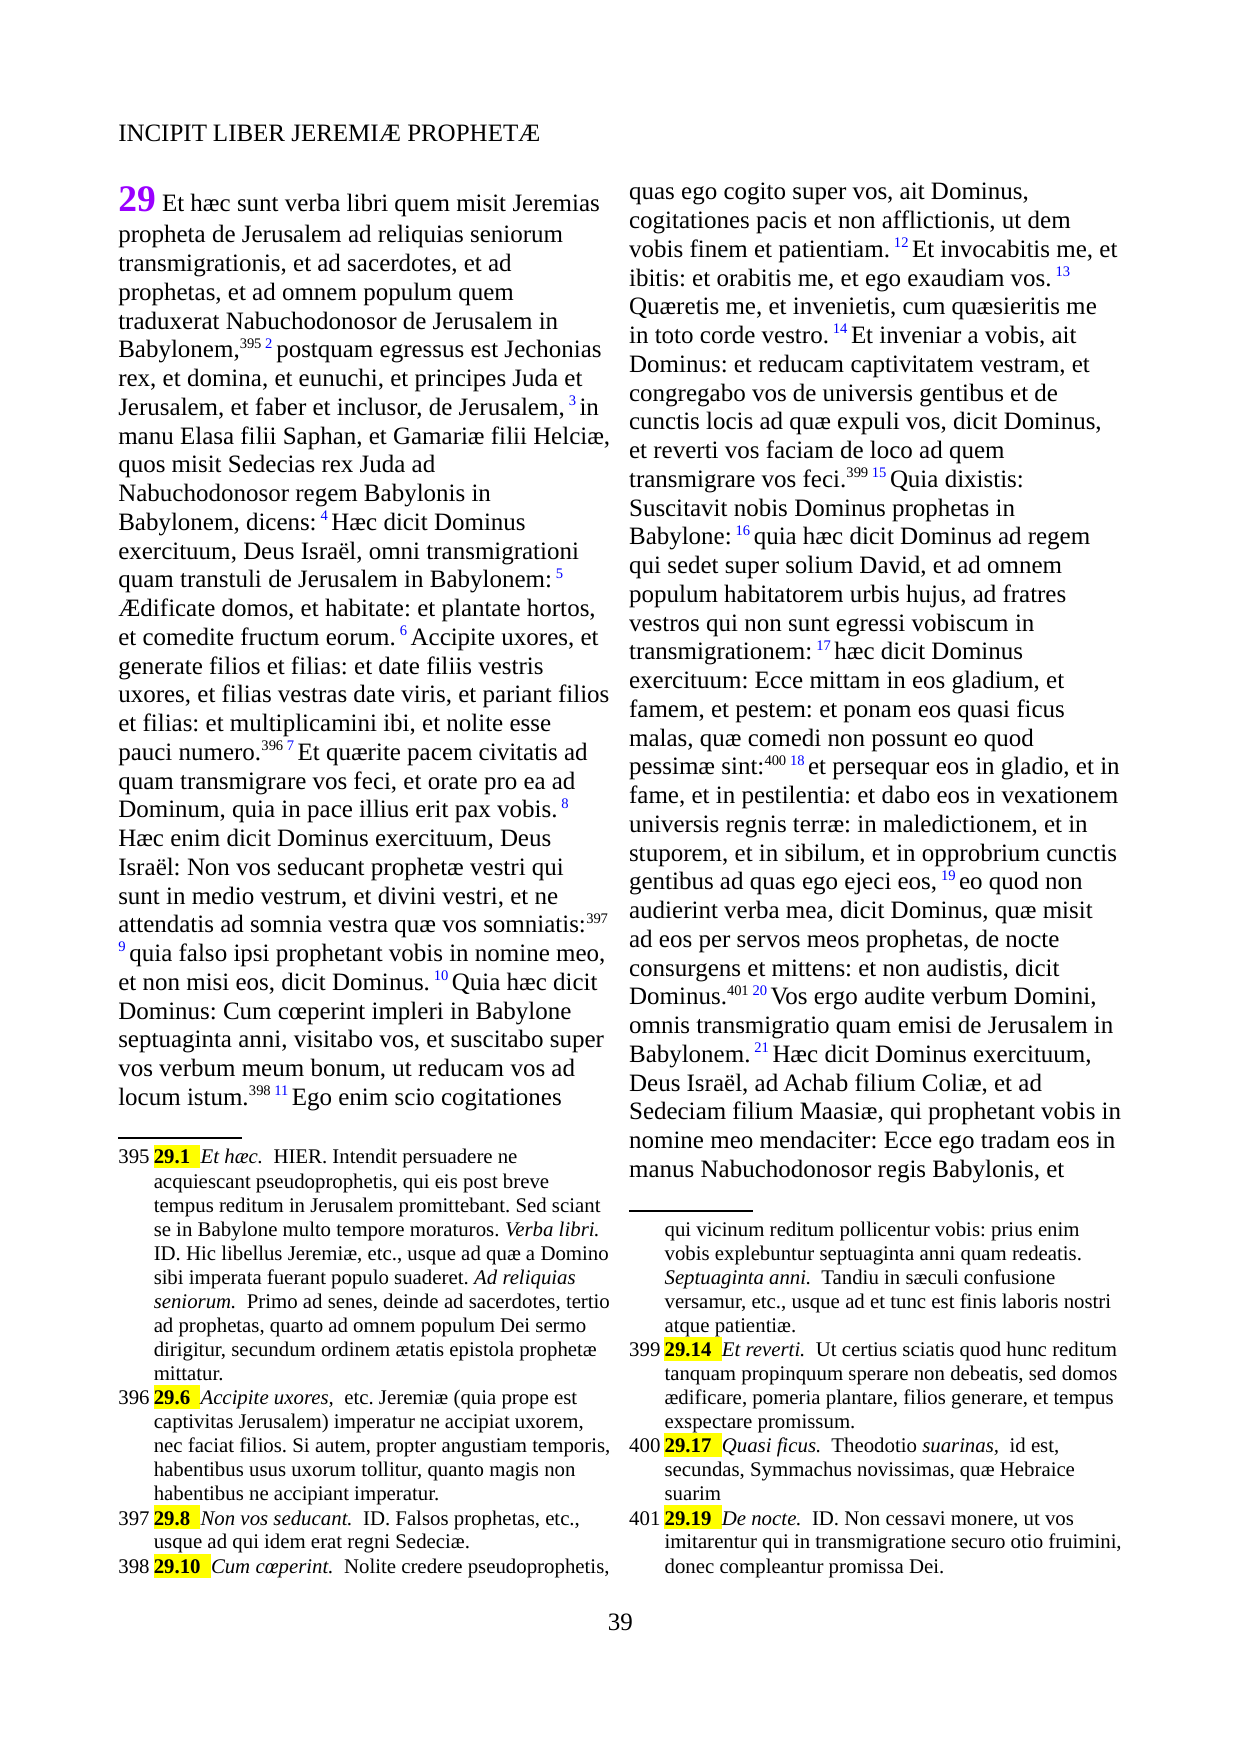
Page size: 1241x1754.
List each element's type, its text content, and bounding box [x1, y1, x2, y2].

text 29.19 De nocte. ID. Non cessavi monere, ut vos imitarentur qui in transmigratione securo otio fruimini, donec compleantur promissa Dei. [629, 1505, 1122, 1578]
text 29.10 Cum cœperint. Nolite credere pseudoprophetis, [118, 1553, 611, 1578]
text 29.14 Et reverti. Ut certius sciatis quod hunc reditum tanquam propinquum sperare non debeatis, sed domos ædificare, pomeria plantare, filios generare, et tempus exspectare promissum. [629, 1337, 1122, 1433]
text 29.17 Quasi ficus. Theodotio suarinas, id est, secundas, Symmachus novissimas, quæ Hebraice suarim [629, 1433, 1122, 1505]
text quas ego cogito super vos, ait Dominus, cogitationes pacis et non afflictionis, ut dem vobis finem et patientiam. 12 Et invocabitis me, et ibitis: et orabitis me, et ego exaudiam vos. 13 Quæretis me, et invenietis, cum quæsieritis me in toto corde vestro. 14 Et inveniar a vobis, ait Dominus: et reducam captivitatem vestram, et congregabo vos de universis gentibus et de cunctis locis ad quæ expuli vos, dicit Dominus, et reverti vos faciam de loco ad quem transmigrare vos feci. 15 Quia dixistis: Suscitavit nobis Dominus prophetas in Babylone: 16 quia hæc dicit Dominus ad regem qui sedet super solium David, et ad omnem populum habitatorem urbis hujus, ad fratres vestros qui non sunt egressi vobiscum in transmigrationem: 17 hæc dicit Dominus exercituum: Ecce mittam in eos gladium, et famem, et pestem: et ponam eos quasi ficus malas, quæ comedi non possunt eo quod pessimæ sint: 18 et persequar eos in gladio, et in fame, et in pestilentia: et dabo eos in vexationem universis regnis terræ: in maledictionem, et in stuporem, et in sibilum, et in opprobrium cunctis gentibus ad quas ego ejeci eos, 19 eo quod non audierint verba mea, dicit Dominus, quæ misit ad eos per servos meos prophetas, de nocte consurgens et mittens: et non audistis, dicit Dominus. 20 Vos ergo audite verbum Domini, omnis transmigratio quam emisi de Jerusalem in Babylonem. 21 Hæc dicit Dominus exercituum, Deus Israël, ad Achab filium Coliæ, et ad Sedeciam filium Maasiæ, qui prophetant vobis in nomine meo mendaciter: Ecce ego tradam eos in manus Nabuchodonosor regis Babylonis, et [629, 176, 1122, 1183]
text 29.1 Et hæc. HIER. Intendit persuadere ne acquiescant pseudoprophetis, qui eis post breve tempus reditum in Jerusalem promittebant. Sed sciant se in Babylone multo tempore moraturos. Verba libri. ID. Hic libellus Jeremiæ, etc., usque ad quæ a Domino sibi imperata fuerant populo suaderet. Ad reliquias seniorum. Primo ad senes, deinde ad sacerdotes, tertio ad prophetas, quarto ad omnem populum Dei sermo dirigitur, secundum ordinem ætatis epistola prophetæ mittatur. [118, 1144, 611, 1385]
text 29.8 Non vos seducant. ID. Falsos prophetas, etc., usque ad qui idem erat regni Sedeciæ. [118, 1505, 611, 1553]
text 29 Et hæc sunt verba libri quem misit Jeremias propheta de Jerusalem ad reliquias seniorum transmigrationis, et ad sacerdotes, et ad prophetas, et ad omnem populum quem traduxerat Nabuchodonosor de Jerusalem in Babylonem, 2 postquam egressus est Jechonias rex, et domina, et eunuchi, et principes Juda et Jerusalem, et faber et inclusor, de Jerusalem, 3 in manu Elasa filii Saphan, et Gamariæ filii Helciæ, quos misit Sedecias rex Juda ad Nabuchodonosor regem Babylonis in Babylonem, dicens: 4 Hæc dicit Dominus exercituum, Deus Israël, omni transmigrationi quam transtuli de Jerusalem in Babylonem: 5 Ædificate domos, et habitate: et plantate hortos, et comedite fructum eorum. 6 Accipite uxores, et generate filios et filias: et date filiis vestris uxores, et filias vestras date viris, et pariant filios et filias: et multiplicamini ibi, et nolite esse pauci numero. 7 Et quærite pacem civitatis ad quam transmigrare vos feci, et orate pro ea ad Dominum, quia in pace illius erit pax vobis. 8 Hæc enim dicit Dominus exercituum, Deus Israël: Non vos seducant prophetæ vestri qui sunt in medio vestrum, et divini vestri, et ne attendatis ad somnia vestra quæ vos somniatis: 9 quia falso ipsi prophetant vobis in nomine meo, et non misi eos, dicit Dominus. 10 Quia hæc dicit Dominus: Cum cœperint impleri in Babylone septuaginta anni, visitabo vos, et suscitabo super vos verbum meum bonum, ut reducam vos ad locum istum. 11 Ego enim scio cogitationes [118, 176, 611, 1111]
text qui vicinum reditum pollicentur vobis: prius enim vobis explebuntur septuaginta anni quam redeatis. Septuaginta anni. Tandiu in sæculi confusione versamur, etc., usque ad et tunc est finis laboris nostri atque patientiæ. [629, 1217, 1122, 1337]
text 29.6 Accipite uxores, etc. Jeremiæ (quia prope est captivitas Jerusalem) imperatur ne accipiat uxorem, nec faciat filios. Si autem, propter angustiam temporis, habentibus usus uxorum tollitur, quanto magis non habentibus ne accipiant imperatur. [118, 1385, 611, 1505]
